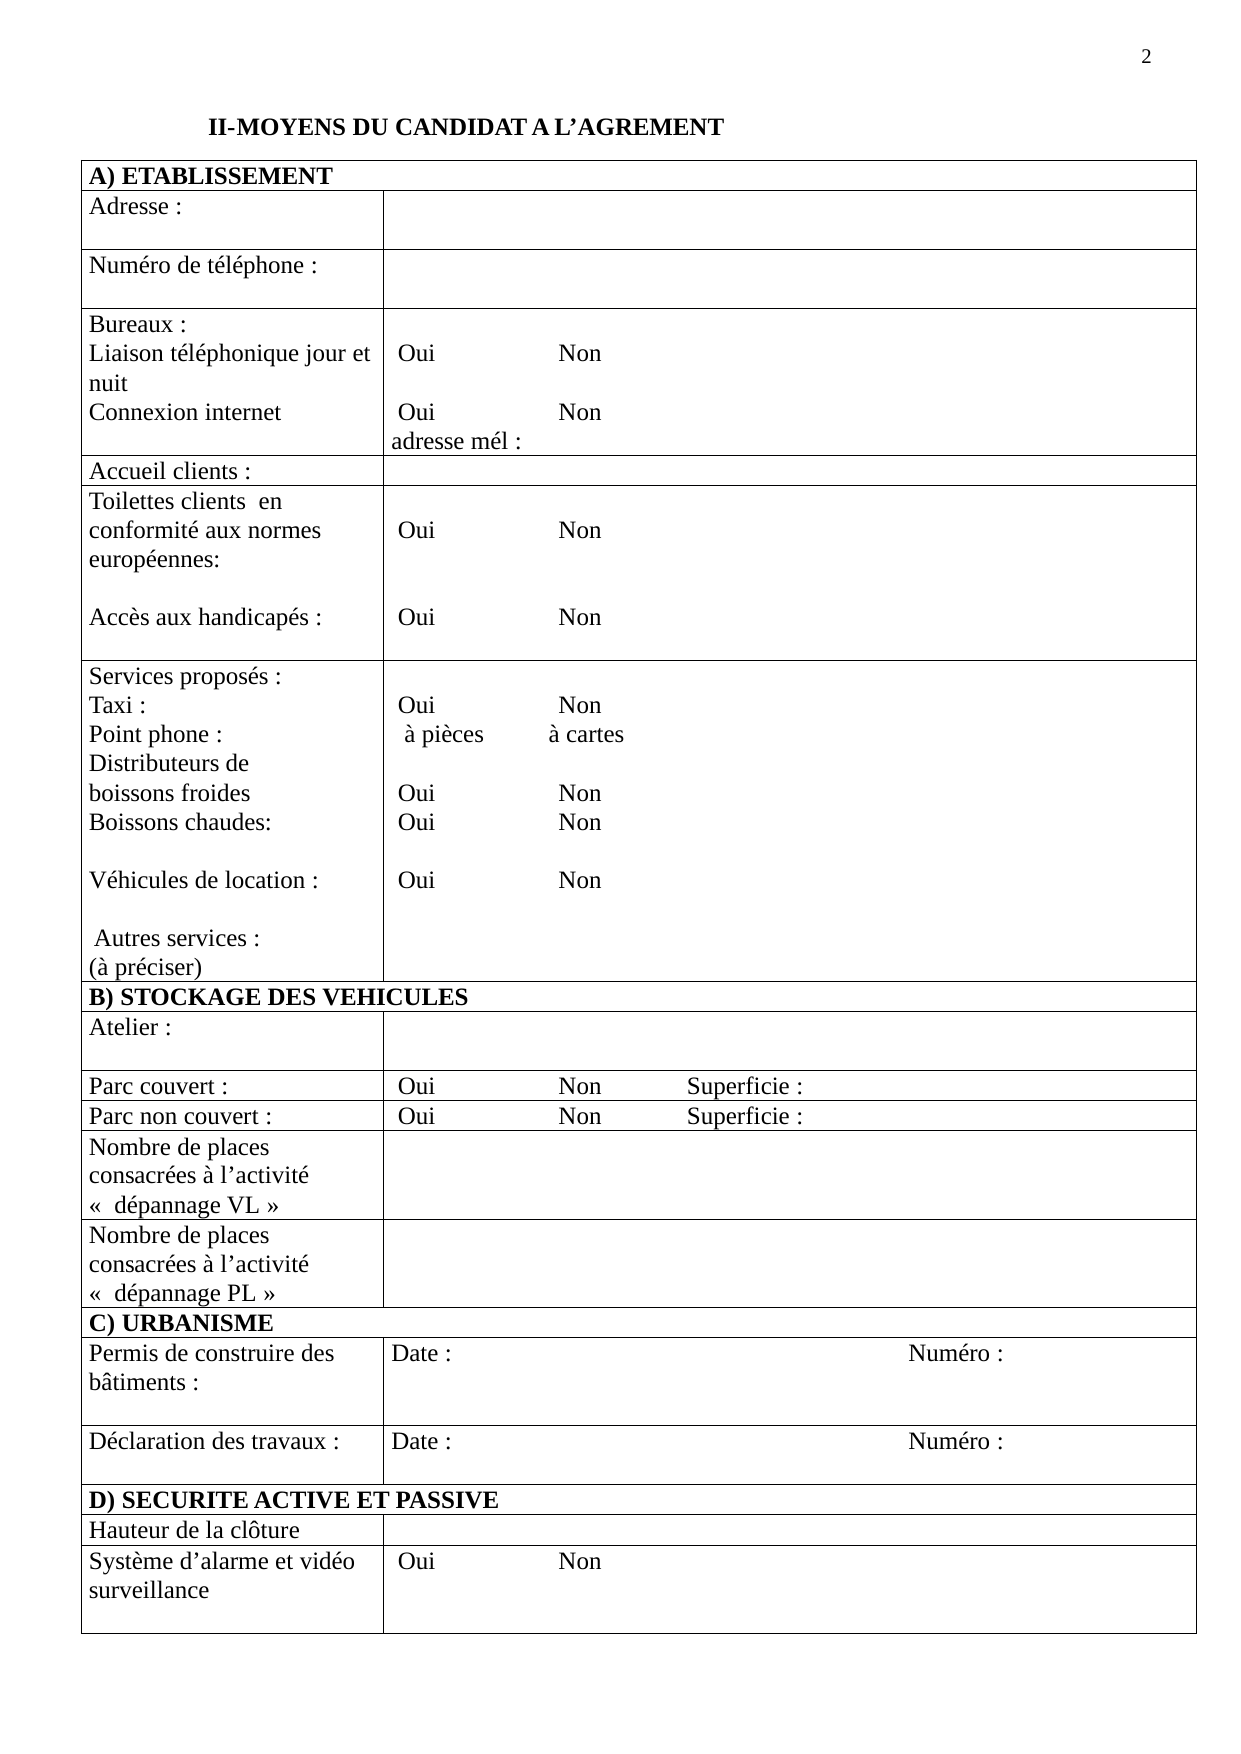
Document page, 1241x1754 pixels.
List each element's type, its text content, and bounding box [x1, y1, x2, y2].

table_cell D) SECURITE ACTIVE ET PASSIVE [82, 1485, 1196, 1514]
table_cell Oui Non Oui Non [384, 486, 1196, 660]
table_cell Permis de construire des bâtiments : [82, 1338, 383, 1425]
table_cell [384, 456, 1196, 485]
table_cell [384, 1515, 1196, 1544]
table_cell Services proposés : Taxi : Point phone : Distributeurs de boissons froides Boissons chaudes: Véhicules de location : Autres services : (à préciser) [82, 661, 383, 981]
table_cell Bureaux : Liaison téléphonique jour et nuit Connexion internet [82, 309, 383, 454]
table_cell Oui Non Oui Non adresse mél : [384, 309, 1196, 454]
table_cell Date : Numéro : [384, 1338, 1196, 1425]
table_cell [384, 1012, 1196, 1070]
table_cell [384, 191, 1196, 249]
table_cell Nombre de places consacrées à l’activité « dépannage VL » [82, 1131, 383, 1218]
table_cell Oui Non à pièces à cartes Oui Non Oui Non Oui Non [384, 661, 1196, 981]
table_cell Nombre de places consacrées à l’activité « dépannage PL » [82, 1220, 383, 1307]
table_cell Toilettes clients en conformité aux normes européennes: Accès aux handicapés : [82, 486, 383, 660]
table_cell Hauteur de la clôture [82, 1515, 383, 1544]
table_cell B) STOCKAGE DES VEHICULES [82, 982, 1196, 1011]
list MOYENS DU CANDIDAT A L’AGREMENT [208, 112, 1152, 141]
table_cell C) URBANISME [82, 1308, 1196, 1337]
table_cell Oui Non Superficie : [384, 1071, 1196, 1100]
table_header A) ETABLISSEMENT [82, 161, 1196, 190]
table_cell [384, 250, 1196, 308]
table_cell Atelier : [82, 1012, 383, 1070]
table_cell Accueil clients : [82, 456, 383, 485]
table_cell [384, 1131, 1196, 1218]
table_cell Adresse : [82, 191, 383, 249]
table_cell Déclaration des travaux : [82, 1426, 383, 1484]
table_cell Oui Non Superficie : [384, 1101, 1196, 1130]
table_cell Numéro de téléphone : [82, 250, 383, 308]
table_cell Date : Numéro : [384, 1426, 1196, 1484]
table_cell [384, 1220, 1196, 1307]
table_cell Oui Non [384, 1546, 1196, 1633]
table_cell Parc non couvert : [82, 1101, 383, 1130]
table_cell Système d’alarme et vidéo surveillance [82, 1546, 383, 1633]
table_cell Parc couvert : [82, 1071, 383, 1100]
